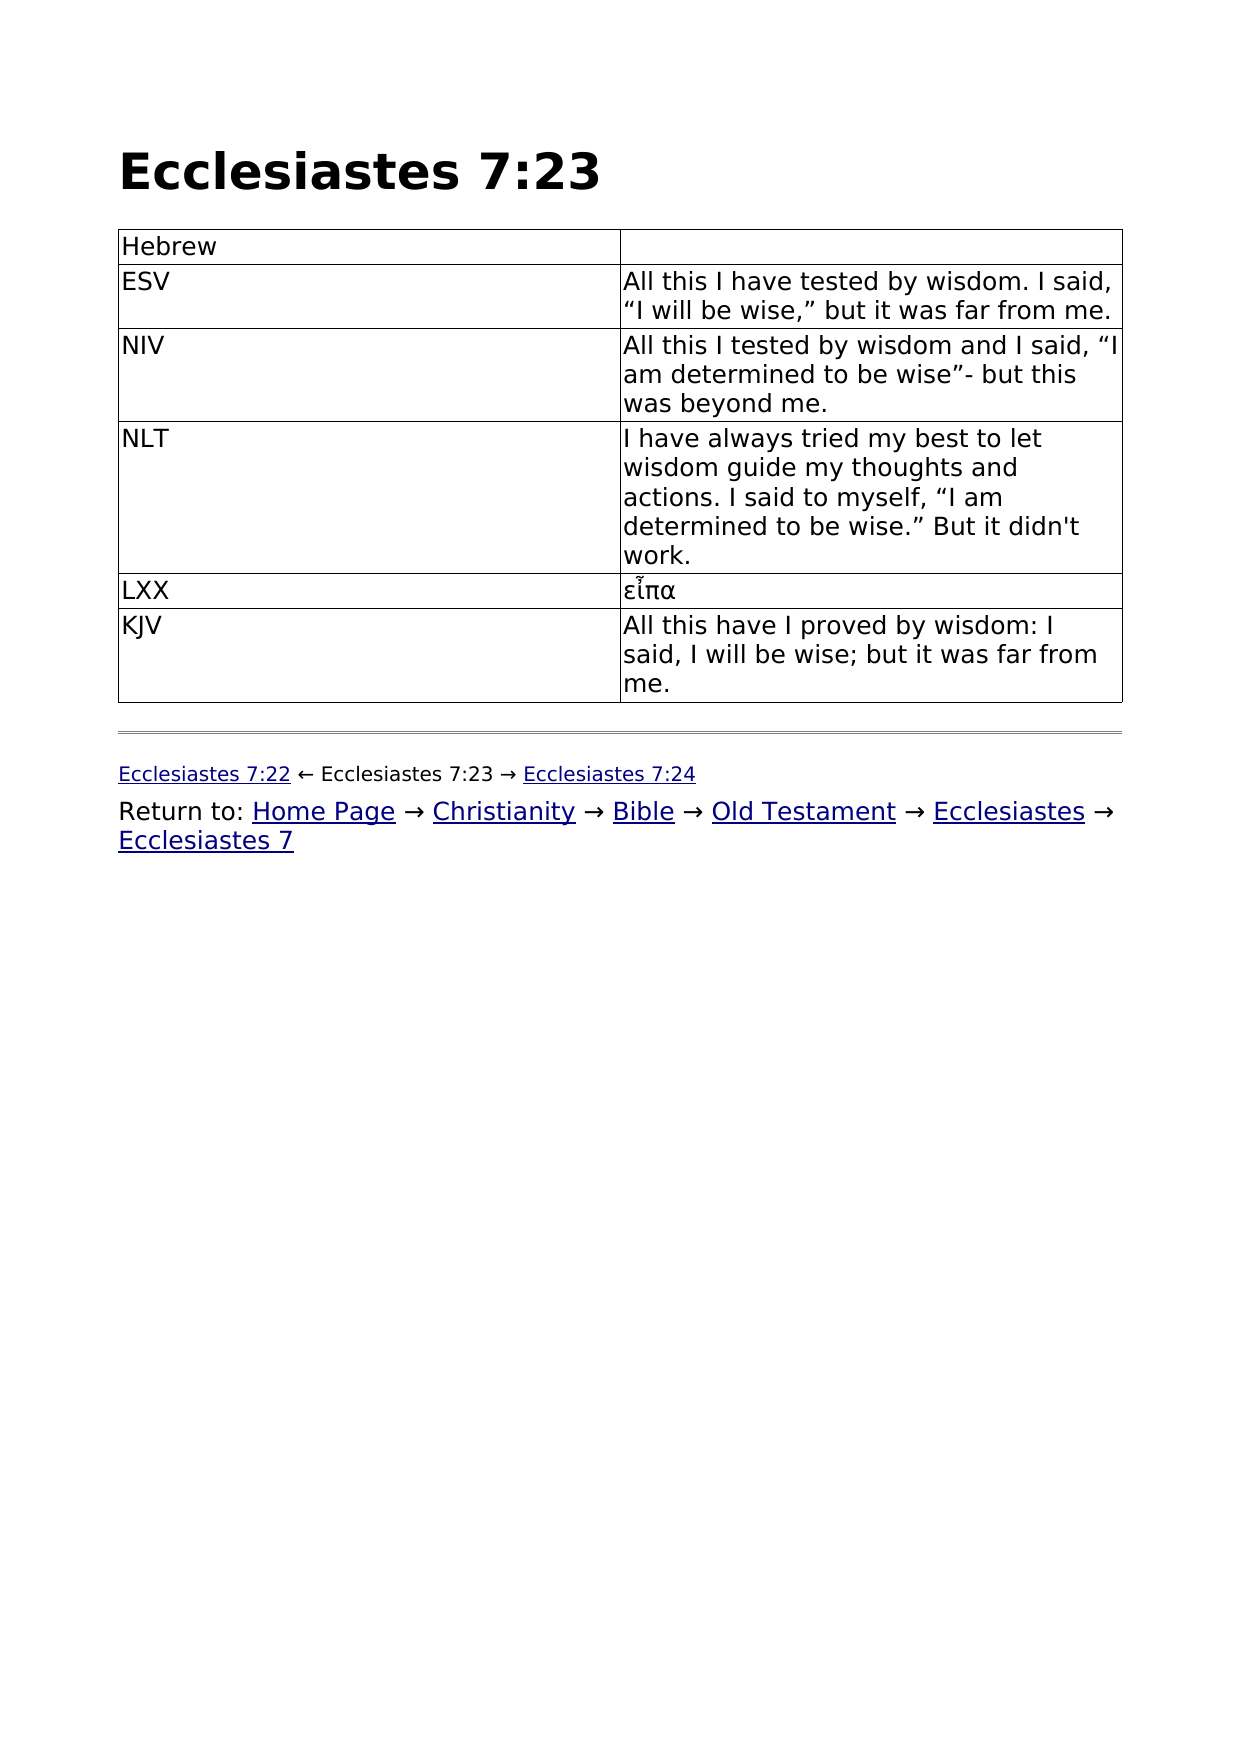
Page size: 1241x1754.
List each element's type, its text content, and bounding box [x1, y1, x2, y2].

table_cell KJV [119, 609, 620, 702]
table_header [621, 230, 1122, 264]
subtitle Ecclesiastes 7:23 [118, 143, 1122, 201]
table_cell NIV [119, 329, 620, 421]
table_cell εἶπα [621, 574, 1122, 608]
table_header Hebrew [119, 230, 620, 264]
table_cell ESV [119, 265, 620, 328]
table_cell All this have I proved by wisdom: I said, I will be wise; but it was far from me. [621, 609, 1122, 702]
text Return to: Home Page → Christianity → Bible → Old Testament → Ecclesiastes → Ecclesiastes 7 [118, 797, 1122, 855]
table_cell I have always tried my best to let wisdom guide my thoughts and actions. I said to myself, “I am determined to be wise.” But it didn't work. [621, 422, 1122, 573]
table_cell All this I have tested by wisdom. I said, “I will be wise,” but it was far from me. [621, 265, 1122, 328]
table_cell NLT [119, 422, 620, 573]
table_cell All this I tested by wisdom and I said, “I am determined to be wise”- but this was beyond me. [621, 329, 1122, 421]
table_cell LXX [119, 574, 620, 608]
text Ecclesiastes 7:22 ← Ecclesiastes 7:23 → Ecclesiastes 7:24 [118, 763, 1122, 797]
